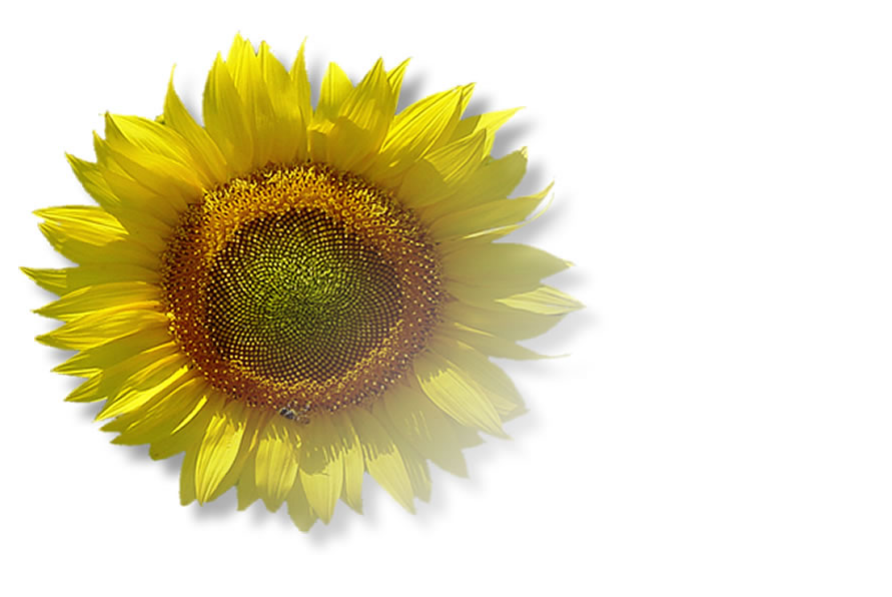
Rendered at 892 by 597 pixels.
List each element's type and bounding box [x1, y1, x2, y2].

table_header [3, 3, 889, 596]
